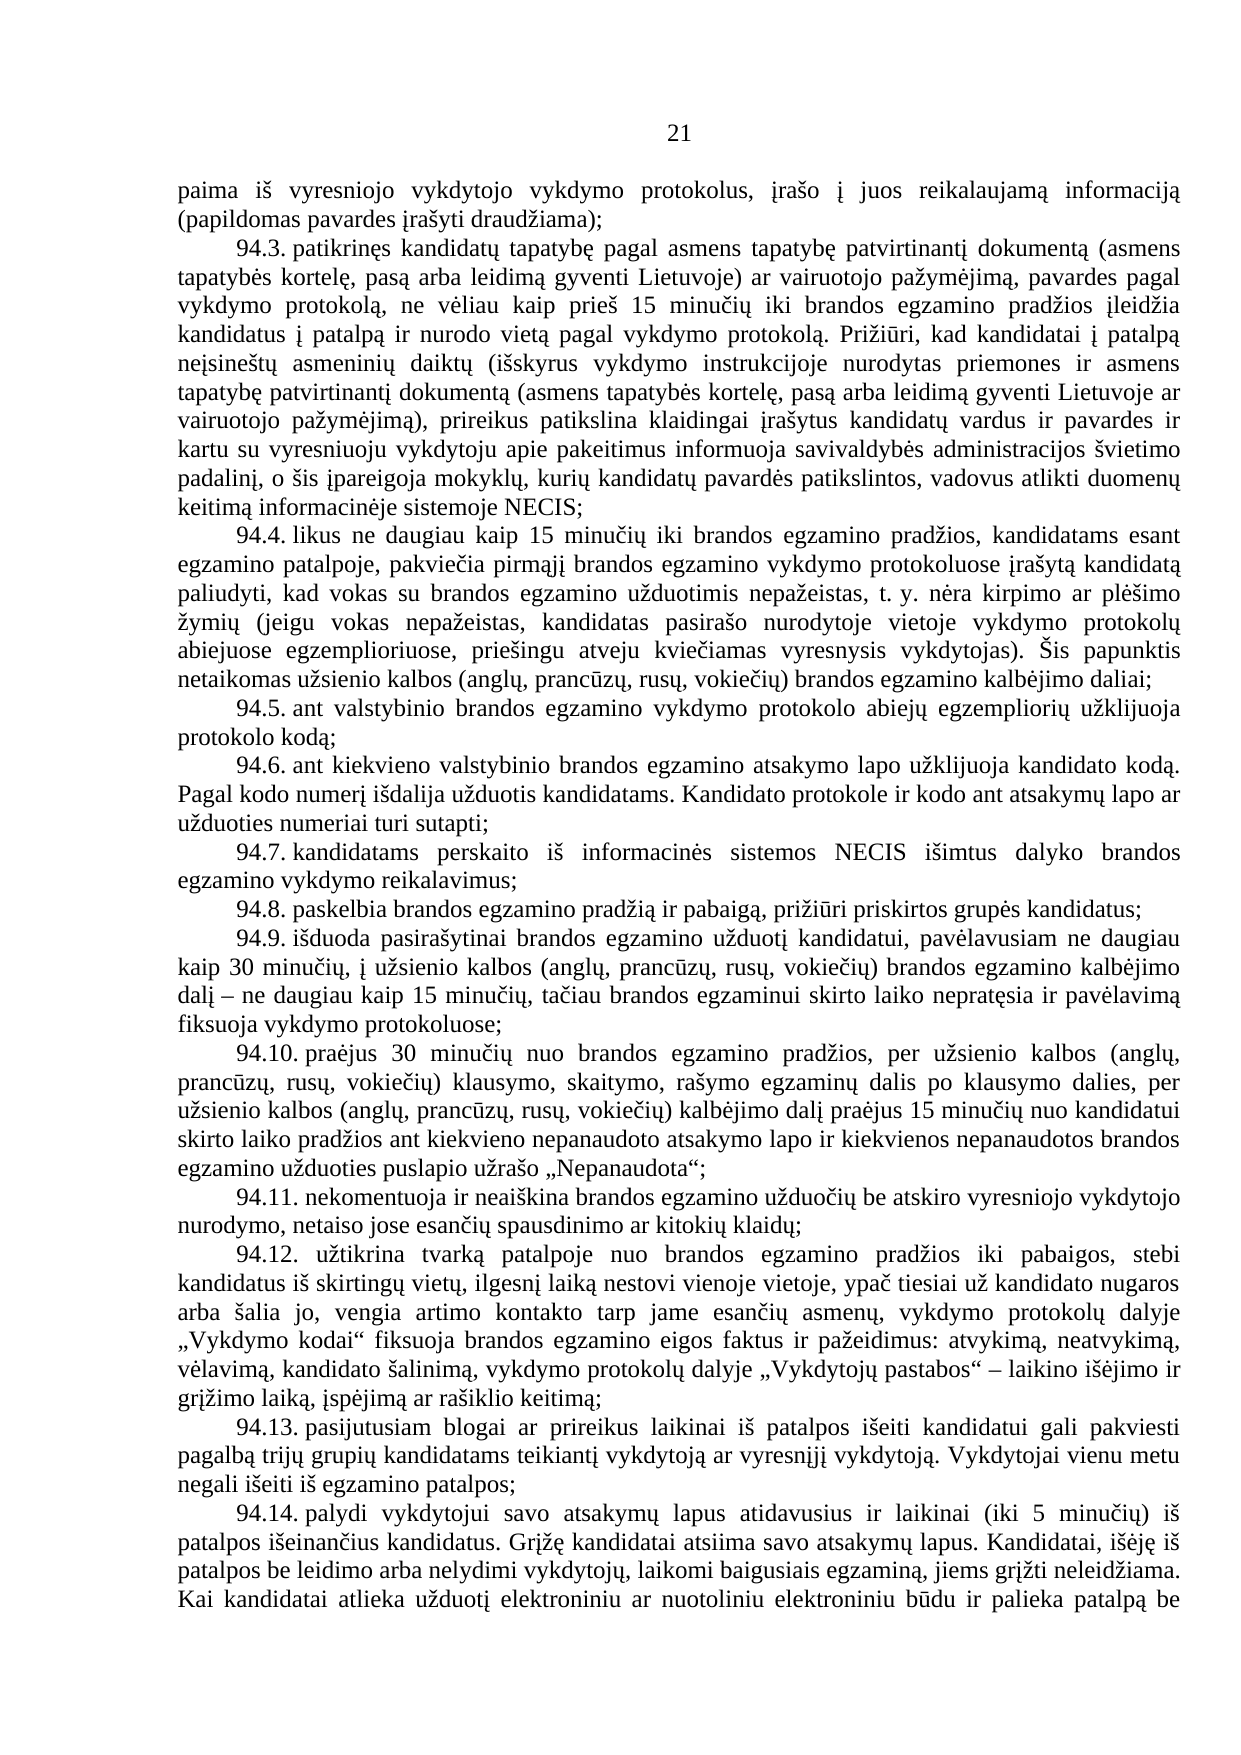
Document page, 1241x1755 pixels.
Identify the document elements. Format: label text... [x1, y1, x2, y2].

text 94.11. nekomentuoja ir neaiškina brandos egzamino užduočių be atskiro vyresniojo vykdytojo nurodymo, netaiso jose esančių spausdinimo ar kitokių klaidų; [177, 1182, 1181, 1239]
text 94.13. pasijutusiam blogai ar prireikus laikinai iš patalpos išeiti kandidatui gali pakviesti pagalbą trijų grupių kandidatams teikiantį vykdytoją ar vyresnįjį vykdytoją. Vykdytojai vienu metu negali išeiti iš egzamino patalpos; [177, 1412, 1181, 1498]
subtitle 94.3. patikrinęs kandidatų tapatybę pagal asmens tapatybę patvirtinantį dokumentą (asmens tapatybės kortelę, pasą arba leidimą gyventi Lietuvoje) ar vairuotojo pažymėjimą, pavardes pagal vykdymo protokolą, ne vėliau kaip prieš 15 minučių iki brandos egzamino pradžios įleidžia kandidatus į patalpą ir nurodo vietą pagal vykdymo protokolą. Prižiūri, kad kandidatai į patalpą neįsineštų asmeninių daiktų (išskyrus vykdymo instrukcijoje nurodytas priemones ir asmens tapatybę patvirtinantį dokumentą (asmens tapatybės kortelę, pasą arba leidimą gyventi Lietuvoje ar vairuotojo pažymėjimą), prireikus patikslina klaidingai įrašytus kandidatų vardus ir pavardes ir kartu su vyresniuoju vykdytoju apie pakeitimus informuoja savivaldybės administracijos švietimo padalinį, o šis įpareigoja mokyklų, kurių kandidatų pavardės patikslintos, vadovus atlikti duomenų keitimą informacinėje sistemoje NECIS; [177, 233, 1181, 521]
text 94.4. likus ne daugiau kaip 15 minučių iki brandos egzamino pradžios, kandidatams esant egzamino patalpoje, pakviečia pirmąjį brandos egzamino vykdymo protokoluose įrašytą kandidatą paliudyti, kad vokas su brandos egzamino užduotimis nepažeistas, t. y. nėra kirpimo ar plėšimo žymių (jeigu vokas nepažeistas, kandidatas pasirašo nurodytoje vietoje vykdymo protokolų abiejuose egzemplioriuose, priešingu atveju kviečiamas vyresnysis vykdytojas). Šis papunktis netaikomas užsienio kalbos (anglų, prancūzų, rusų, vokiečių) brandos egzamino kalbėjimo daliai; [177, 521, 1181, 693]
text 94.9. išduoda pasirašytinai brandos egzamino užduotį kandidatui, pavėlavusiam ne daugiau kaip 30 minučių, į užsienio kalbos (anglų, prancūzų, rusų, vokiečių) brandos egzamino kalbėjimo dalį – ne daugiau kaip 15 minučių, tačiau brandos egzaminui skirto laiko nepratęsia ir pavėlavimą fiksuoja vykdymo protokoluose; [177, 923, 1181, 1038]
text 94.10. praėjus 30 minučių nuo brandos egzamino pradžios, per užsienio kalbos (anglų, prancūzų, rusų, vokiečių) klausymo, skaitymo, rašymo egzaminų dalis po klausymo dalies, per užsienio kalbos (anglų, prancūzų, rusų, vokiečių) kalbėjimo dalį praėjus 15 minučių nuo kandidatui skirto laiko pradžios ant kiekvieno nepanaudoto atsakymo lapo ir kiekvienos nepanaudotos brandos egzamino užduoties puslapio užrašo „Nepanaudota“; [177, 1038, 1181, 1182]
text 94.14. palydi vykdytojui savo atsakymų lapus atidavusius ir laikinai (iki 5 minučių) iš patalpos išeinančius kandidatus. Grįžę kandidatai atsiima savo atsakymų lapus. Kandidatai, išėję iš patalpos be leidimo arba nelydimi vykdytojų, laikomi baigusiais egzaminą, jiems grįžti neleidžiama. Kai kandidatai atlieka užduotį elektroniniu ar nuotoliniu elektroniniu būdu ir palieka patalpą be [177, 1498, 1181, 1613]
text 94.7. kandidatams perskaito iš informacinės sistemos NECIS išimtus dalyko brandos egzamino vykdymo reikalavimus; [177, 837, 1181, 894]
text 94.12. užtikrina tvarką patalpoje nuo brandos egzamino pradžios iki pabaigos, stebi kandidatus iš skirtingų vietų, ilgesnį laiką nestovi vienoje vietoje, ypač tiesiai už kandidato nugaros arba šalia jo, vengia artimo kontakto tarp jame esančių asmenų, vykdymo protokolų dalyje „Vykdymo kodai“ fiksuoja brandos egzamino eigos faktus ir pažeidimus: atvykimą, neatvykimą, vėlavimą, kandidato šalinimą, vykdymo protokolų dalyje „Vykdytojų pastabos“ – laikino išėjimo ir grįžimo laiką, įspėjimą ar rašiklio keitimą; [177, 1239, 1181, 1412]
text 94.6. ant kiekvieno valstybinio brandos egzamino atsakymo lapo užklijuoja kandidato kodą. Pagal kodo numerį išdalija užduotis kandidatams. Kandidato protokole ir kodo ant atsakymų lapo ar užduoties numeriai turi sutapti; [177, 751, 1181, 837]
text 94.8. paskelbia brandos egzamino pradžią ir pabaigą, prižiūri priskirtos grupės kandidatus; [177, 894, 1181, 923]
subtitle 94.5. ant valstybinio brandos egzamino vykdymo protokolo abiejų egzempliorių užklijuoja protokolo kodą; [177, 693, 1181, 751]
text paima iš vyresniojo vykdytojo vykdymo protokolus, įrašo į juos reikalaujamą informaciją (papildomas pavardes įrašyti draudžiama); [177, 176, 1181, 233]
